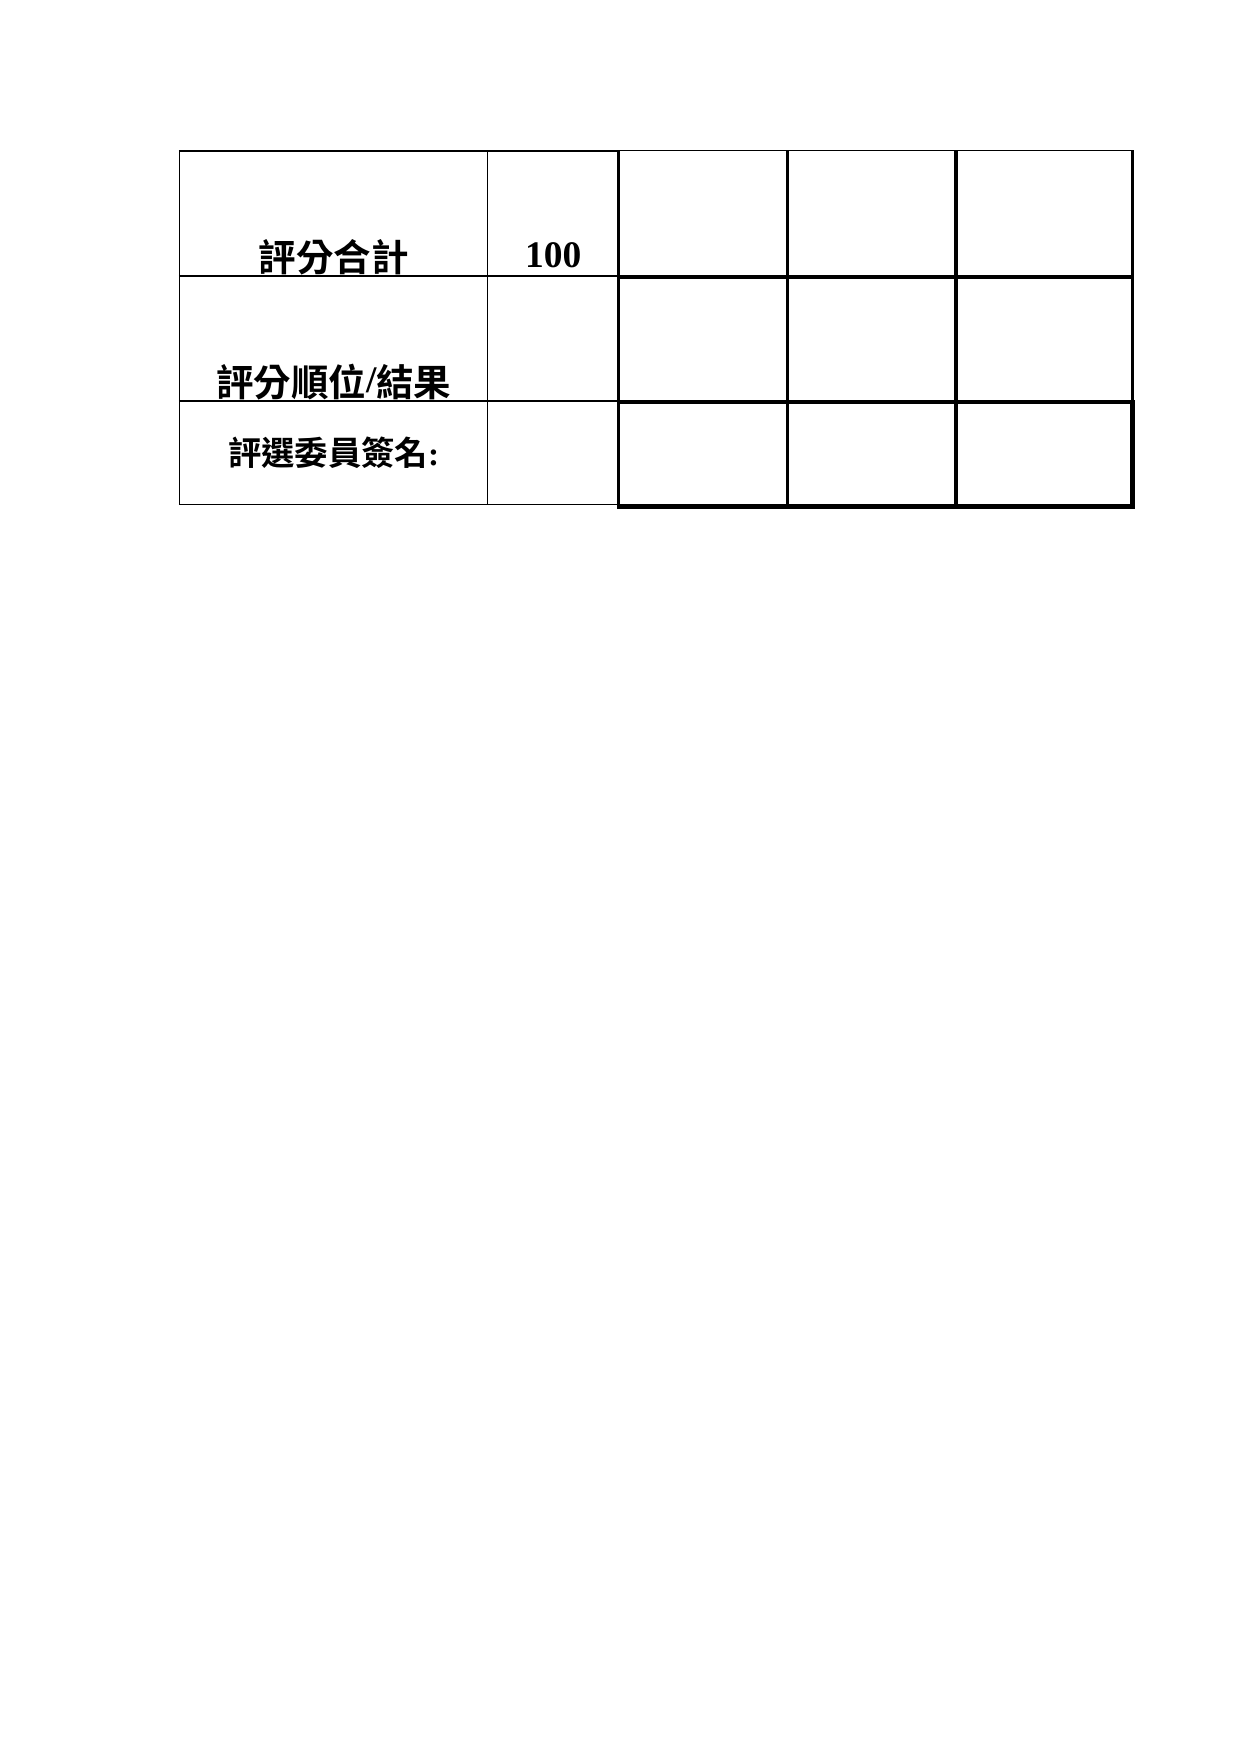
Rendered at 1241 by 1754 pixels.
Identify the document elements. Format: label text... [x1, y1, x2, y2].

table_cell 評分合計 [180, 152, 487, 275]
table_cell [620, 279, 786, 400]
table_cell [620, 151, 786, 275]
table_cell [488, 277, 617, 400]
table_cell [789, 279, 954, 400]
table_cell [958, 279, 1131, 400]
table_cell [620, 404, 786, 504]
table_cell [789, 404, 954, 504]
table_cell 評分順位/結果 [180, 277, 487, 400]
table_cell [958, 151, 1131, 275]
table_cell 100 [488, 152, 617, 275]
table_cell [958, 404, 1130, 504]
table_cell 評選委員簽名: [180, 402, 487, 504]
table_cell [488, 402, 617, 504]
table_cell [789, 151, 954, 275]
